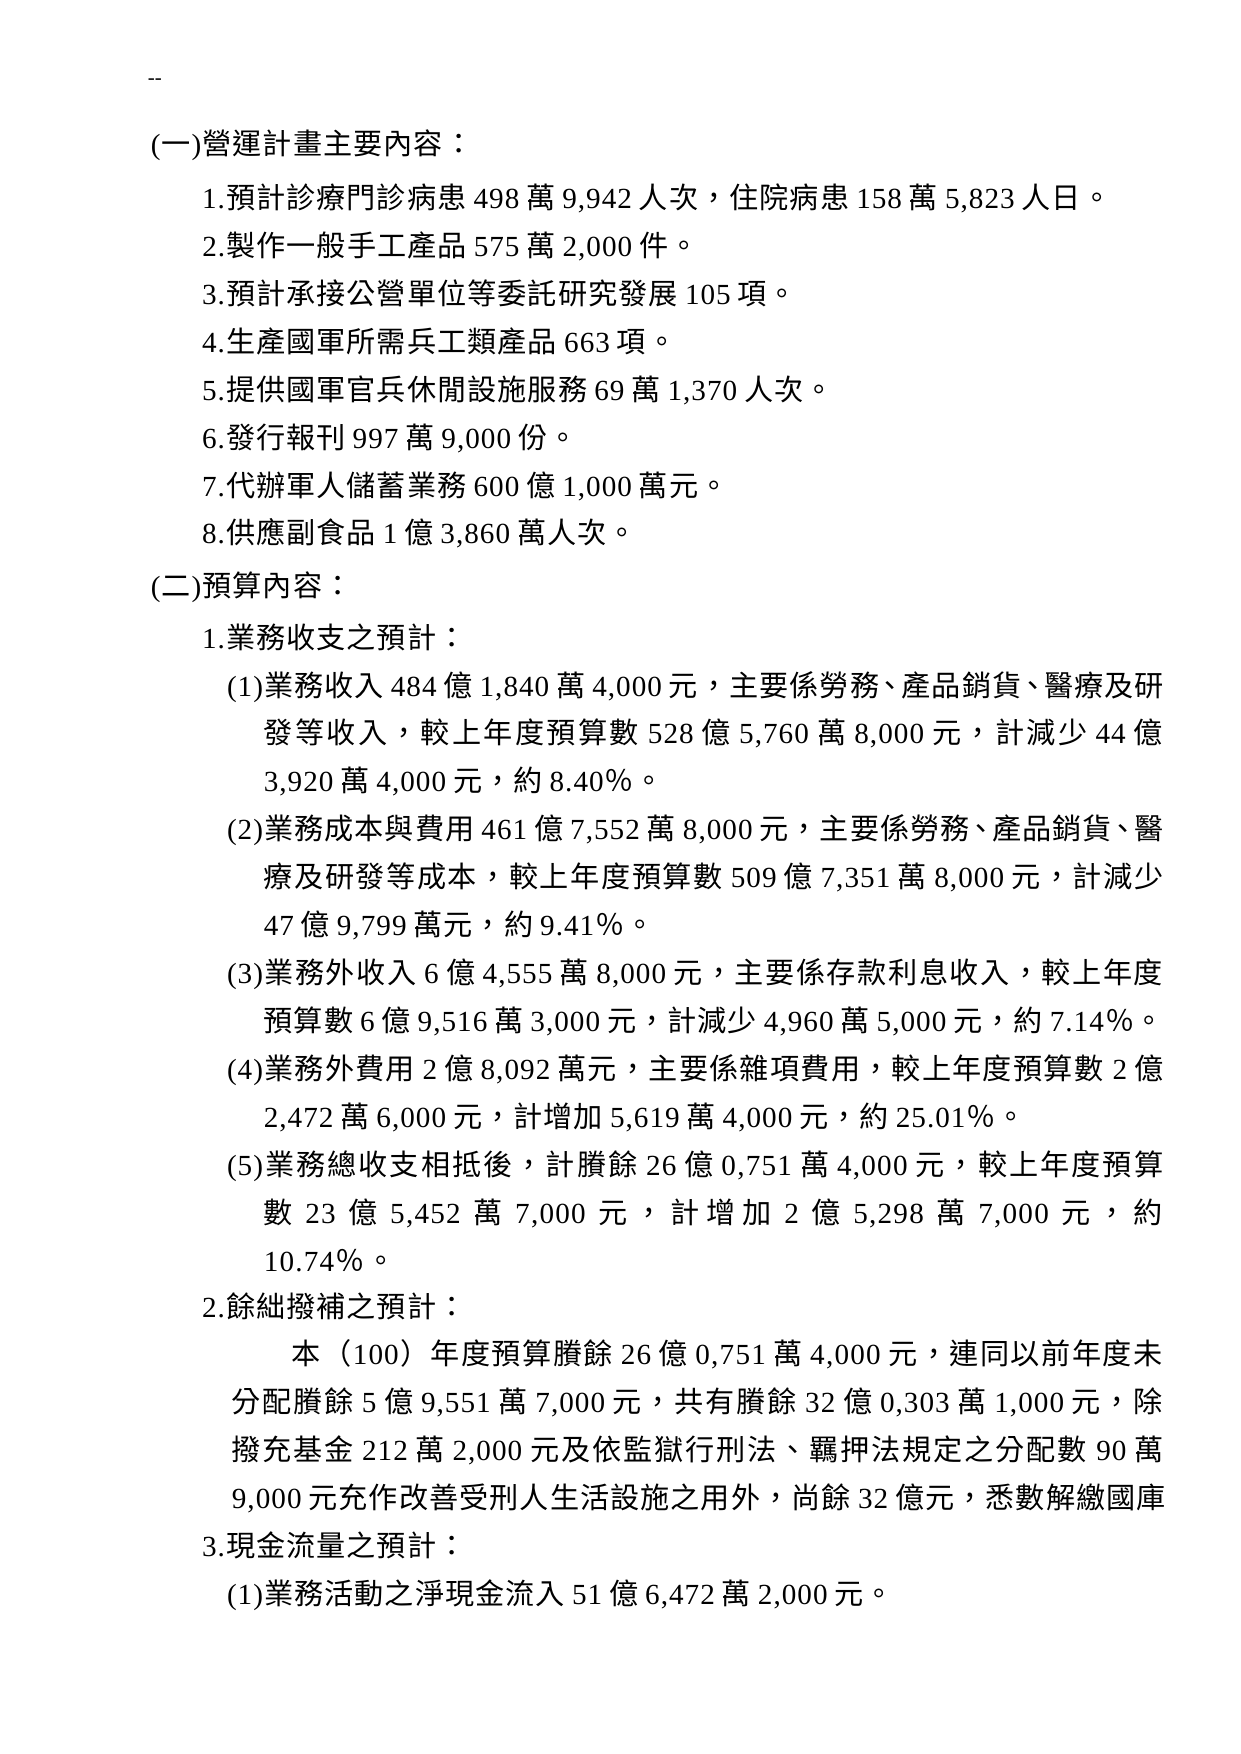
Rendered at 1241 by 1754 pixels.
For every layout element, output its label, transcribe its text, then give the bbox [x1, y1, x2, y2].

text (1)業務收入484億1,840萬4,000元，主要係勞務、產品銷貨、醫療及研發等收入，較上年度預算數528億5,760萬8,000元，計減少44億3,920萬4,000元，約8.40％。 [227, 658, 1163, 801]
text 3.預計承接公營單位等委託研究發展105項。 [202, 266, 1163, 314]
text (2)業務成本與費用461億7,552萬8,000元，主要係勞務、產品銷貨、醫療及研發等成本，較上年度預算數509億7,351萬8,000元，計減少47億9,799萬元，約9.41％。 [227, 801, 1163, 945]
text (5)業務總收支相抵後，計賸餘26億0,751萬4,000元，較上年度預算數23億5,452萬7,000元，計增加2億5,298萬7,000元，約10.74％。 [227, 1137, 1163, 1281]
text 6.發行報刊997萬9,000份。 [202, 410, 1163, 458]
text 2.製作一般手工產品575萬2,000件。 [202, 218, 1163, 266]
text 5.提供國軍官兵休閒設施服務69萬1,370人次。 [202, 362, 1163, 410]
text (二)預算內容： [151, 560, 1163, 606]
text 7.代辦軍人儲蓄業務600億1,000萬元。 [202, 458, 1163, 506]
text 4.生產國軍所需兵工類產品663項。 [202, 314, 1163, 362]
text (3)業務外收入6億4,555萬8,000元，主要係存款利息收入，較上年度預算數6億9,516萬3,000元，計減少4,960萬5,000元，約7.14％。 [227, 945, 1163, 1041]
text (1)業務活動之淨現金流入51億6,472萬2,000元。 [227, 1566, 1163, 1614]
text (4)業務外費用2億8,092萬元，主要係雜項費用，較上年度預算數2億2,472萬6,000元，計增加5,619萬4,000元，約25.01％。 [227, 1041, 1163, 1137]
text 1.業務收支之預計： [202, 612, 1163, 658]
text 2.餘絀撥補之預計： [202, 1281, 1163, 1326]
text 8.供應副食品1億3,860萬人次。 [202, 506, 1163, 553]
text 3.現金流量之預計： [202, 1518, 1163, 1566]
text 本（100）年度預算賸餘26億0,751萬4,000元，連同以前年度未分配賸餘5億9,551萬7,000元，共有賸餘32億0,303萬1,000元，除撥充基金212萬2,000元及依監獄行刑法、羈押法規定之分配數90萬9,000元充作改善受刑人生活設施之用外，尚餘32億元，悉數解繳國庫。 [232, 1326, 1163, 1518]
text (一)營運計畫主要內容： [151, 118, 1163, 164]
text 1.預計診療門診病患498萬9,942人次，住院病患158萬5,823人日。 [202, 170, 1163, 218]
